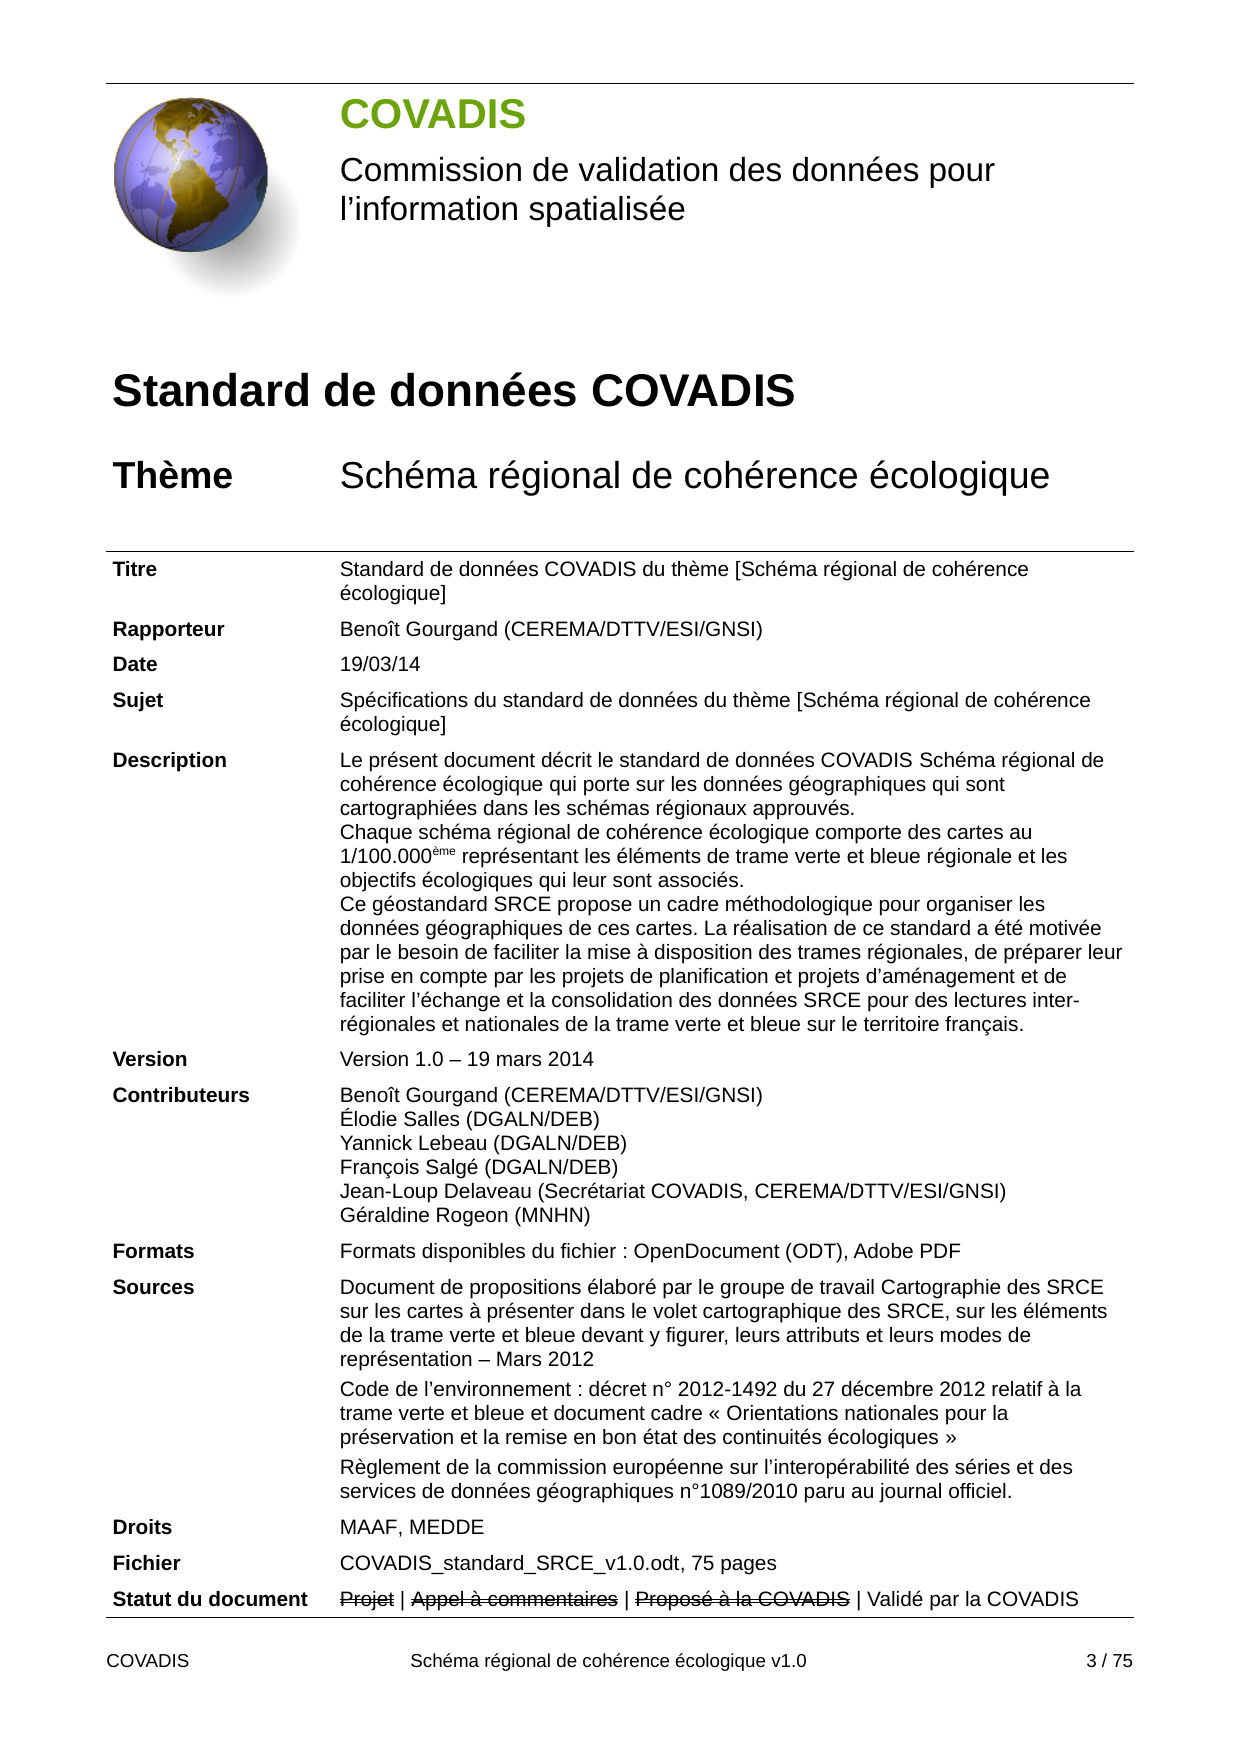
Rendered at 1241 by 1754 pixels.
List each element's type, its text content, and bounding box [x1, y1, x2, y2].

table_cell Le présent document décrit le standard de données COVADIS Schéma régional de cohérence écologique qui porte sur les données géographiques qui sont cartographiées dans les schémas régionaux approuvés. Chaque schéma régional de cohérence écologique comporte des cartes au 1/100.000ème représentant les éléments de trame verte et bleue régionale et les objectifs écologiques qui leur sont associés. Ce géostandard SRCE propose un cadre méthodologique pour organiser les données géographiques de ces cartes. La réalisation de ce standard a été motivée par le besoin de faciliter la mise à disposition des trames régionales, de préparer leur prise en compte par les projets de planification et projets d’aménagement et de faciliter l’échange et la consolidation des données SRCE pour des lectures inter-régionales et nationales de la trame verte et bleue sur le territoire français. [334, 742, 1134, 1041]
table_cell Rapporteur [106, 611, 334, 646]
table_cell Fichier [106, 1545, 334, 1581]
table_cell Droits [106, 1509, 334, 1545]
table_cell Titre [106, 552, 334, 611]
table_cell Standard de données COVADIS [106, 345, 1134, 435]
table_cell Document de propositions élaboré par le groupe de travail Cartographie des SRCE sur les cartes à présenter dans le volet cartographique des SRCE, sur les éléments de la trame verte et bleue devant y figurer, leurs attributs et leurs modes de représentation – Mars 2012 Code de l’environnement : décret n° 2012-1492 du 27 décembre 2012 relatif à la trame verte et bleue et document cadre « Orientations nationales pour la préservation et la remise en bon état des continuités écologiques » Règlement de la commission européenne sur l’interopérabilité des séries et des services de données géographiques n°1089/2010 paru au journal officiel. [334, 1269, 1134, 1509]
table_cell Formats [106, 1233, 334, 1269]
table_cell Statut du document [106, 1581, 334, 1617]
table_cell Projet | Appel à commentaires | Proposé à la COVADIS | Validé par la COVADIS [334, 1581, 1134, 1617]
table_cell Thème [106, 435, 334, 515]
table_cell Description [106, 742, 334, 1041]
table_cell Version 1.0 – 19 mars 2014 [334, 1041, 1134, 1077]
table_cell Standard de données COVADIS du thème [Schéma régional de cohérence écologique] [334, 552, 1134, 611]
table_cell Sujet [106, 682, 334, 742]
table_cell Sources [106, 1269, 334, 1509]
table_cell [106, 515, 1134, 551]
table_cell Formats disponibles du fichier : OpenDocument (ODT), Adobe PDF [334, 1233, 1134, 1269]
table_cell Schéma régional de cohérence écologique [334, 435, 1134, 515]
table_cell COVADIS_standard_SRCE_v1.0.odt, 68 pages [334, 1545, 1134, 1581]
table_cell Contributeurs [106, 1077, 334, 1233]
table_cell Date [106, 646, 334, 682]
table_cell Benoît Gourgand (CEREMA/DTTV/ESI/GNSI) Élodie Salles (DGALN/DEB) Yannick Lebeau (DGALN/DEB) François Salgé (DGALN/DEB) Jean-Loup Delaveau (Secrétariat COVADIS, CEREMA/DTTV/ESI/GNSI) Géraldine Rogeon (MNHN) [334, 1077, 1134, 1233]
table_cell [106, 309, 334, 345]
table_cell Benoît Gourgand (CEREMA/DTTV/ESI/GNSI) [334, 611, 1134, 646]
table_cell MAAF, MEDDE [334, 1509, 1134, 1545]
table_header [106, 84, 334, 309]
table_cell Spécifications du standard de données du thème [Schéma régional de cohérence écologique] [334, 682, 1134, 742]
table_header COVADIS Commission de validation des données pour l’information spatialisée [334, 84, 1134, 309]
picture [113, 97, 306, 302]
table_cell 19/03/14 [334, 646, 1134, 682]
table_cell Version [106, 1041, 334, 1077]
table_cell [334, 309, 1134, 345]
